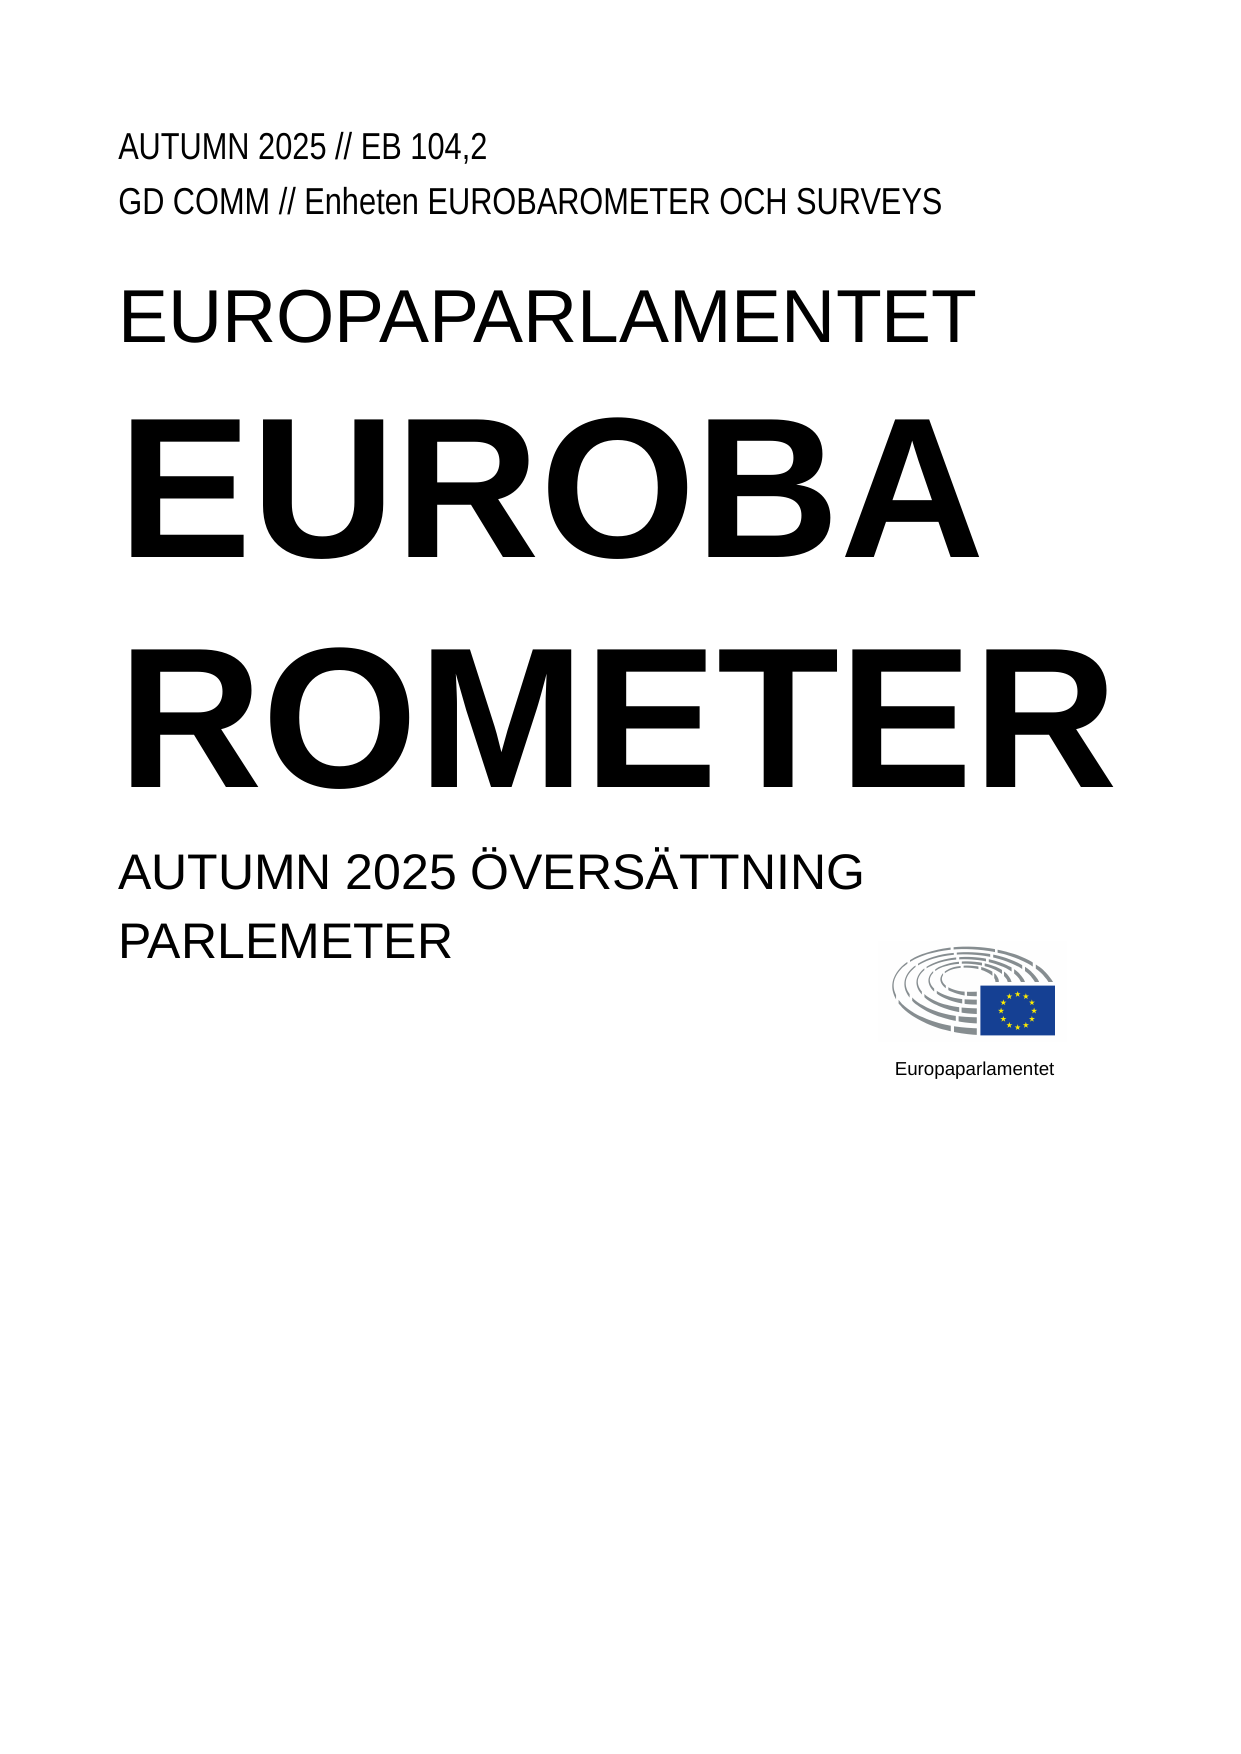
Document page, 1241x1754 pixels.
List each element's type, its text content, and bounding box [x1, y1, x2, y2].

text AUTUMN 2025 ÖVERSÄTTNING [118, 842, 1122, 899]
text PARLEMETER [118, 911, 1122, 969]
text EUROPAPARLAMENTET [118, 272, 1122, 358]
text AUTUMN 2025 // EB 104,2 [118, 124, 1122, 167]
text EUROBAROMETER [118, 370, 1122, 830]
text GD COMM // Enheten EUROBAROMETER OCH SURVEYS [118, 179, 1122, 222]
picture [878, 941, 1067, 1042]
